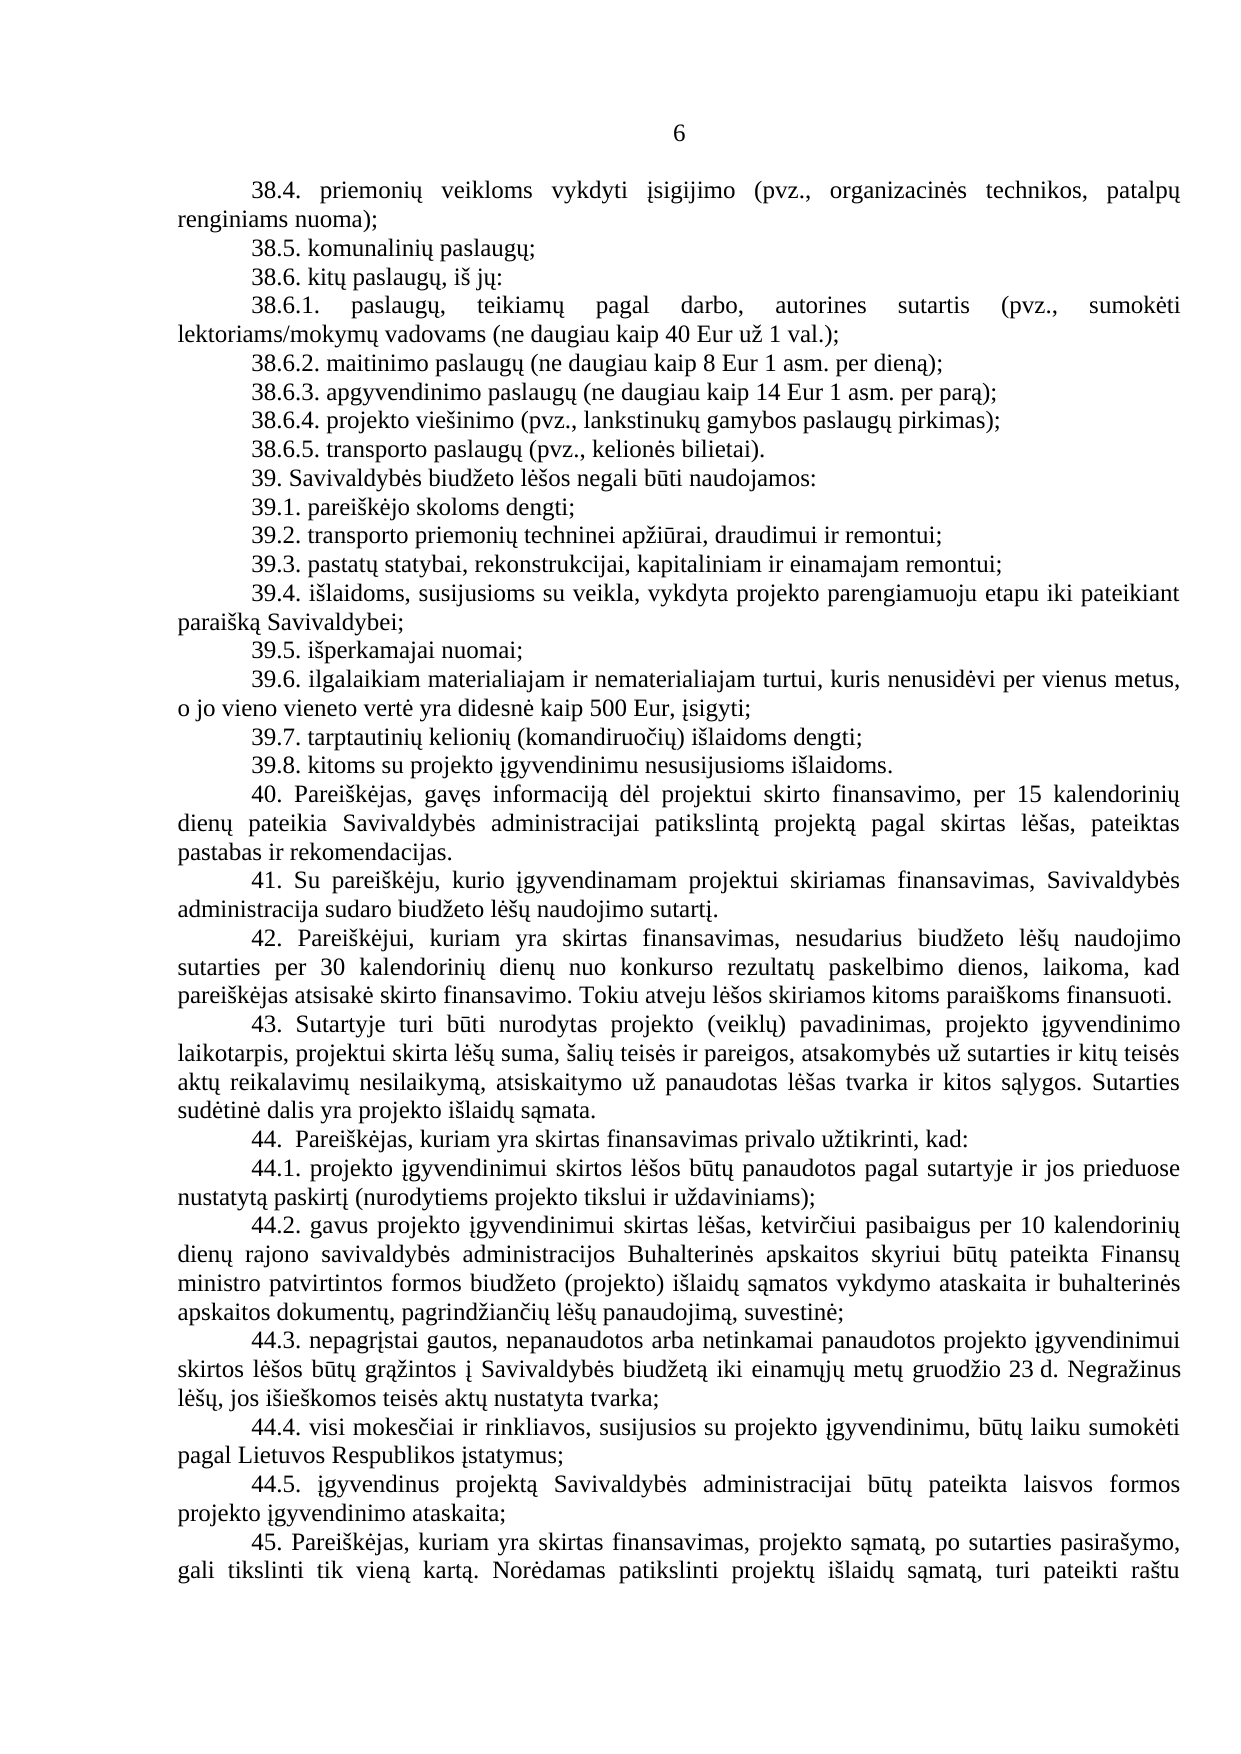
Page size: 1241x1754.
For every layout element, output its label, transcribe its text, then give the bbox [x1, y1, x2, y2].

text 38.6.4. projekto viešinimo (pvz., lankstinukų gamybos paslaugų pirkimas); [177, 406, 1181, 434]
text 39.6. ilgalaikiam materialiajam ir nematerialiajam turtui, kuris nenusidėvi per vienus metus, o jo vieno vieneto vertė yra didesnė kaip 500 Eur, įsigyti; [177, 664, 1181, 722]
text 44.1. projekto įgyvendinimui skirtos lėšos būtų panaudotos pagal sutartyje ir jos prieduose nustatytą paskirtį (nurodytiems projekto tikslui ir uždaviniams); [177, 1153, 1181, 1211]
text 44.3. nepagrįstai gautos, nepanaudotos arba netinkamai panaudotos projekto įgyvendinimui skirtos lėšos būtų grąžintos į Savivaldybės biudžetą iki einamųjų metų gruodžio 23 d. Negražinus lėšų, jos išieškomos teisės aktų nustatyta tvarka; [177, 1326, 1181, 1412]
text 44.4. visi mokesčiai ir rinkliavos, susijusios su projekto įgyvendinimu, būtų laiku sumokėti pagal Lietuvos Respublikos įstatymus; [177, 1412, 1181, 1469]
text 39.3. pastatų statybai, rekonstrukcijai, kapitaliniam ir einamajam remontui; [177, 549, 1181, 578]
text 45. Pareiškėjas, kuriam yra skirtas finansavimas, projekto sąmatą, po sutarties pasirašymo, gali tikslinti tik vieną kartą. Norėdamas patikslinti projektų išlaidų sąmatą, turi pateikti raštu [177, 1527, 1181, 1584]
text 44. Pareiškėjas, kuriam yra skirtas finansavimas privalo užtikrinti, kad: [177, 1124, 1181, 1153]
text 43. Sutartyje turi būti nurodytas projekto (veiklų) pavadinimas, projekto įgyvendinimo laikotarpis, projektui skirta lėšų suma, šalių teisės ir pareigos, atsakomybės už sutarties ir kitų teisės aktų reikalavimų nesilaikymą, atsiskaitymo už panaudotas lėšas tvarka ir kitos sąlygos. Sutarties sudėtinė dalis yra projekto išlaidų sąmata. [177, 1009, 1181, 1124]
text 38.6. kitų paslaugų, iš jų: [177, 262, 1181, 291]
text 40. Pareiškėjas, gavęs informaciją dėl projektui skirto finansavimo, per 15 kalendorinių dienų pateikia Savivaldybės administracijai patikslintą projektą pagal skirtas lėšas, pateiktas pastabas ir rekomendacijas. [177, 779, 1181, 866]
text 39.4. išlaidoms, susijusioms su veikla, vykdyta projekto parengiamuoju etapu iki pateikiant paraišką Savivaldybei; [177, 578, 1181, 636]
text 38.6.5. transporto paslaugų (pvz., kelionės bilietai). [177, 434, 1181, 463]
text 39.5. išperkamajai nuomai; [177, 636, 1181, 664]
text 42. Pareiškėjui, kuriam yra skirtas finansavimas, nesudarius biudžeto lėšų naudojimo sutarties per 30 kalendorinių dienų nuo konkurso rezultatų paskelbimo dienos, laikoma, kad pareiškėjas atsisakė skirto finansavimo. Tokiu atveju lėšos skiriamos kitoms paraiškoms finansuoti. [177, 923, 1181, 1009]
text 39. Savivaldybės biudžeto lėšos negali būti naudojamos: [177, 463, 1181, 492]
text 39.1. pareiškėjo skoloms dengti; [177, 492, 1181, 521]
text 39.7. tarptautinių kelionių (komandiruočių) išlaidoms dengti; [177, 722, 1181, 751]
text 39.8. kitoms su projekto įgyvendinimu nesusijusioms išlaidoms. [177, 751, 1181, 779]
text 38.5. komunalinių paslaugų; [177, 233, 1181, 262]
text 41. Su pareiškėju, kurio įgyvendinamam projektui skiriamas finansavimas, Savivaldybės administracija sudaro biudžeto lėšų naudojimo sutartį. [177, 866, 1181, 923]
text 38.6.3. apgyvendinimo paslaugų (ne daugiau kaip 14 Eur 1 asm. per parą); [177, 377, 1181, 406]
text 44.2. gavus projekto įgyvendinimui skirtas lėšas, ketvirčiui pasibaigus per 10 kalendorinių dienų rajono savivaldybės administracijos Buhalterinės apskaitos skyriui būtų pateikta Finansų ministro patvirtintos formos biudžeto (projekto) išlaidų sąmatos vykdymo ataskaita ir buhalterinės apskaitos dokumentų, pagrindžiančių lėšų panaudojimą, suvestinė; [177, 1211, 1181, 1326]
text 38.4. priemonių veikloms vykdyti įsigijimo (pvz., organizacinės technikos, patalpų renginiams nuoma); [177, 176, 1181, 233]
text 39.2. transporto priemonių techninei apžiūrai, draudimui ir remontui; [177, 521, 1181, 549]
text 44.5. įgyvendinus projektą Savivaldybės administracijai būtų pateikta laisvos formos projekto įgyvendinimo ataskaita; [177, 1469, 1181, 1527]
text 38.6.2. maitinimo paslaugų (ne daugiau kaip 8 Eur 1 asm. per dieną); [177, 348, 1181, 377]
text 38.6.1. paslaugų, teikiamų pagal darbo, autorines sutartis (pvz., sumokėti lektoriams/mokymų vadovams (ne daugiau kaip 40 Eur už 1 val.); [177, 291, 1181, 348]
